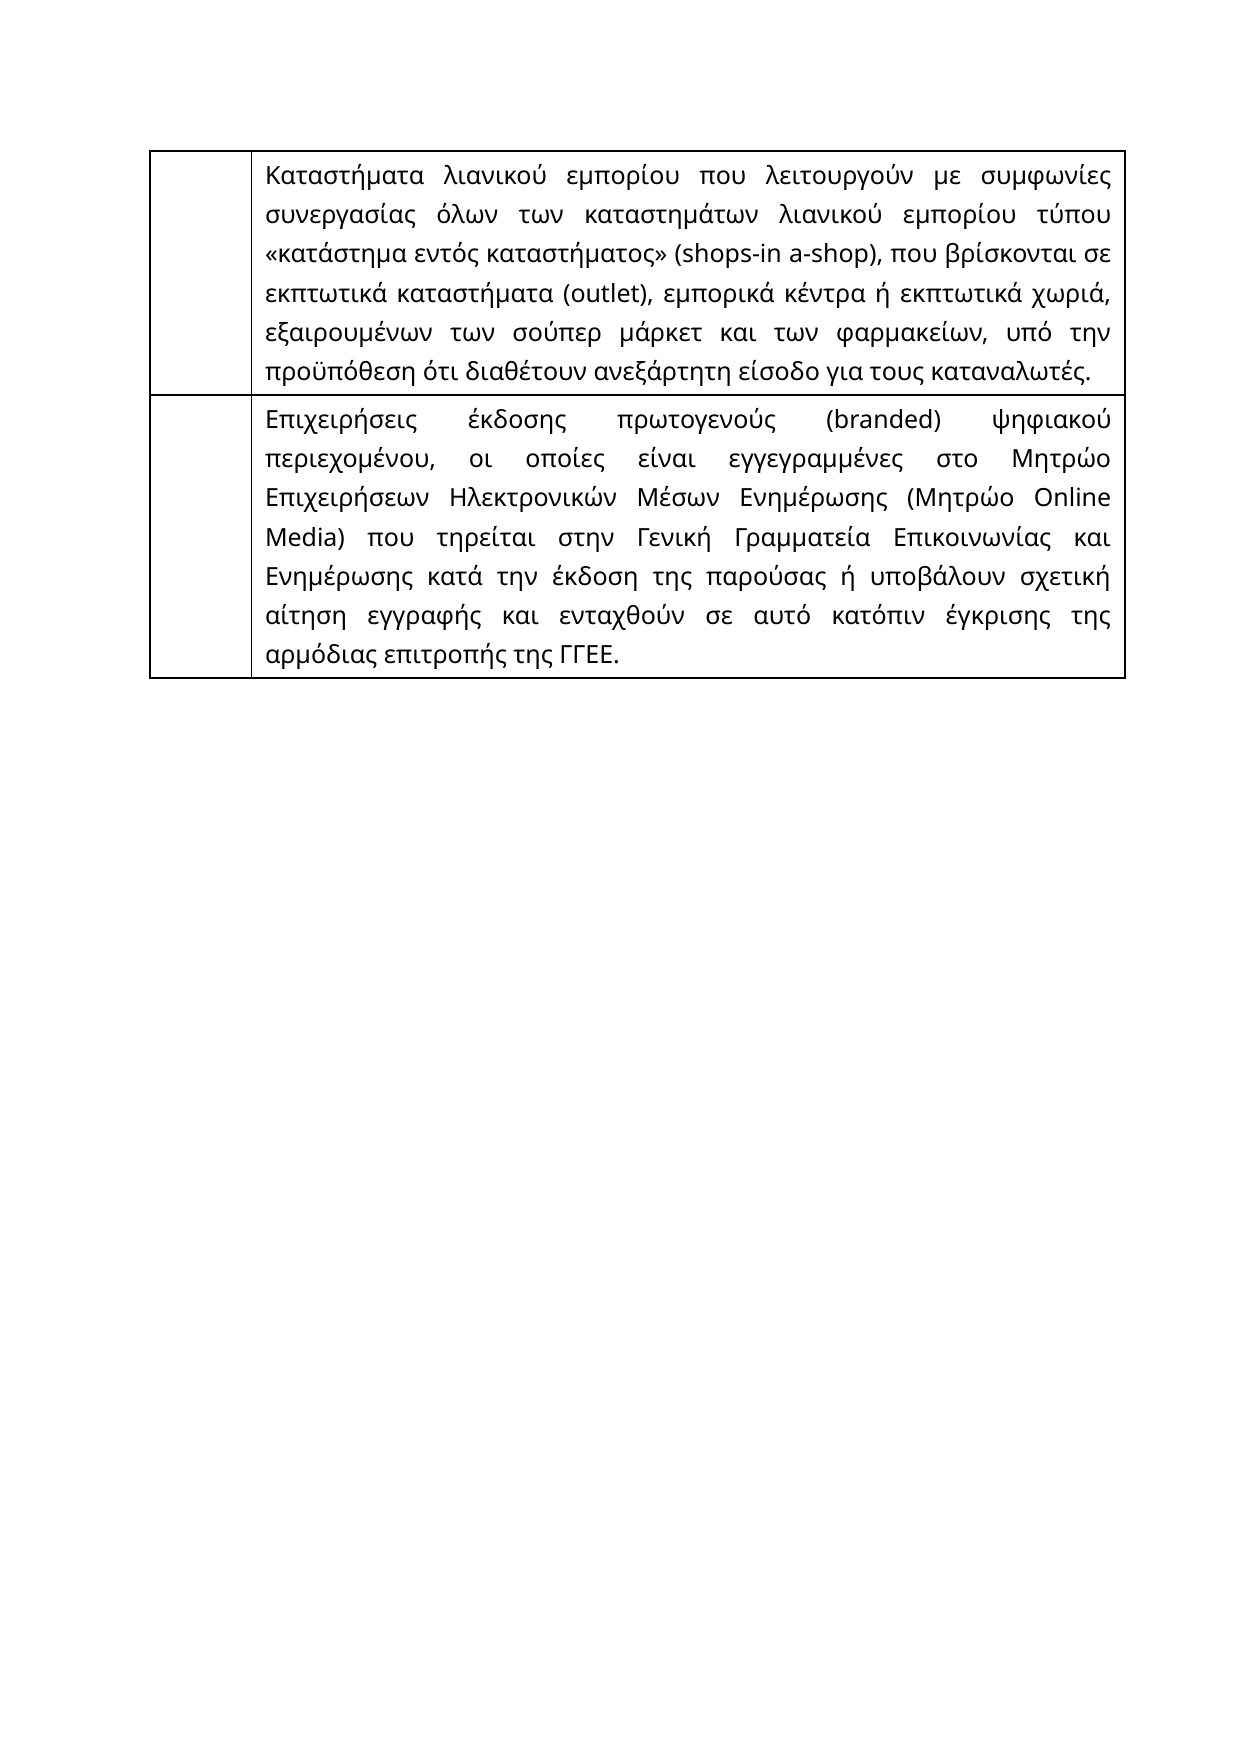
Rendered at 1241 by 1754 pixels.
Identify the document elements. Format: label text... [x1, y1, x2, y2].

table_cell [151, 152, 251, 394]
table_cell [151, 396, 251, 677]
table_cell Καταστήματα λιανικού εμπορίου που λειτουργούν με συμφωνίες συνεργασίας όλων των καταστημάτων λιανικού εμπορίου τύπου «κατάστημα εντός καταστήματος» (shops-in a-shop), που βρίσκονται σε εκπτωτικά καταστήματα (outlet), εμπορικά κέντρα ή εκπτωτικά χωριά, εξαιρουμένων των σούπερ μάρκετ και των φαρμακείων, υπό την προϋπόθεση ότι διαθέτουν ανεξάρτητη είσοδο για τους καταναλωτές. [252, 152, 1124, 394]
table_cell Επιχειρήσεις έκδοσης πρωτογενούς (branded) ψηφιακού περιεχομένου, οι οποίες είναι εγγεγραμμένες στο Μητρώο Επιχειρήσεων Ηλεκτρονικών Μέσων Ενημέρωσης (Μητρώο Online Media) που τηρείται στην Γενική Γραμματεία Επικοινωνίας και Ενημέρωσης κατά την έκδοση της παρούσας ή υποβάλουν σχετική αίτηση εγγραφής και ενταχθούν σε αυτό κατόπιν έγκρισης της αρμόδιας επιτροπής της ΓΓΕΕ. [252, 396, 1124, 677]
